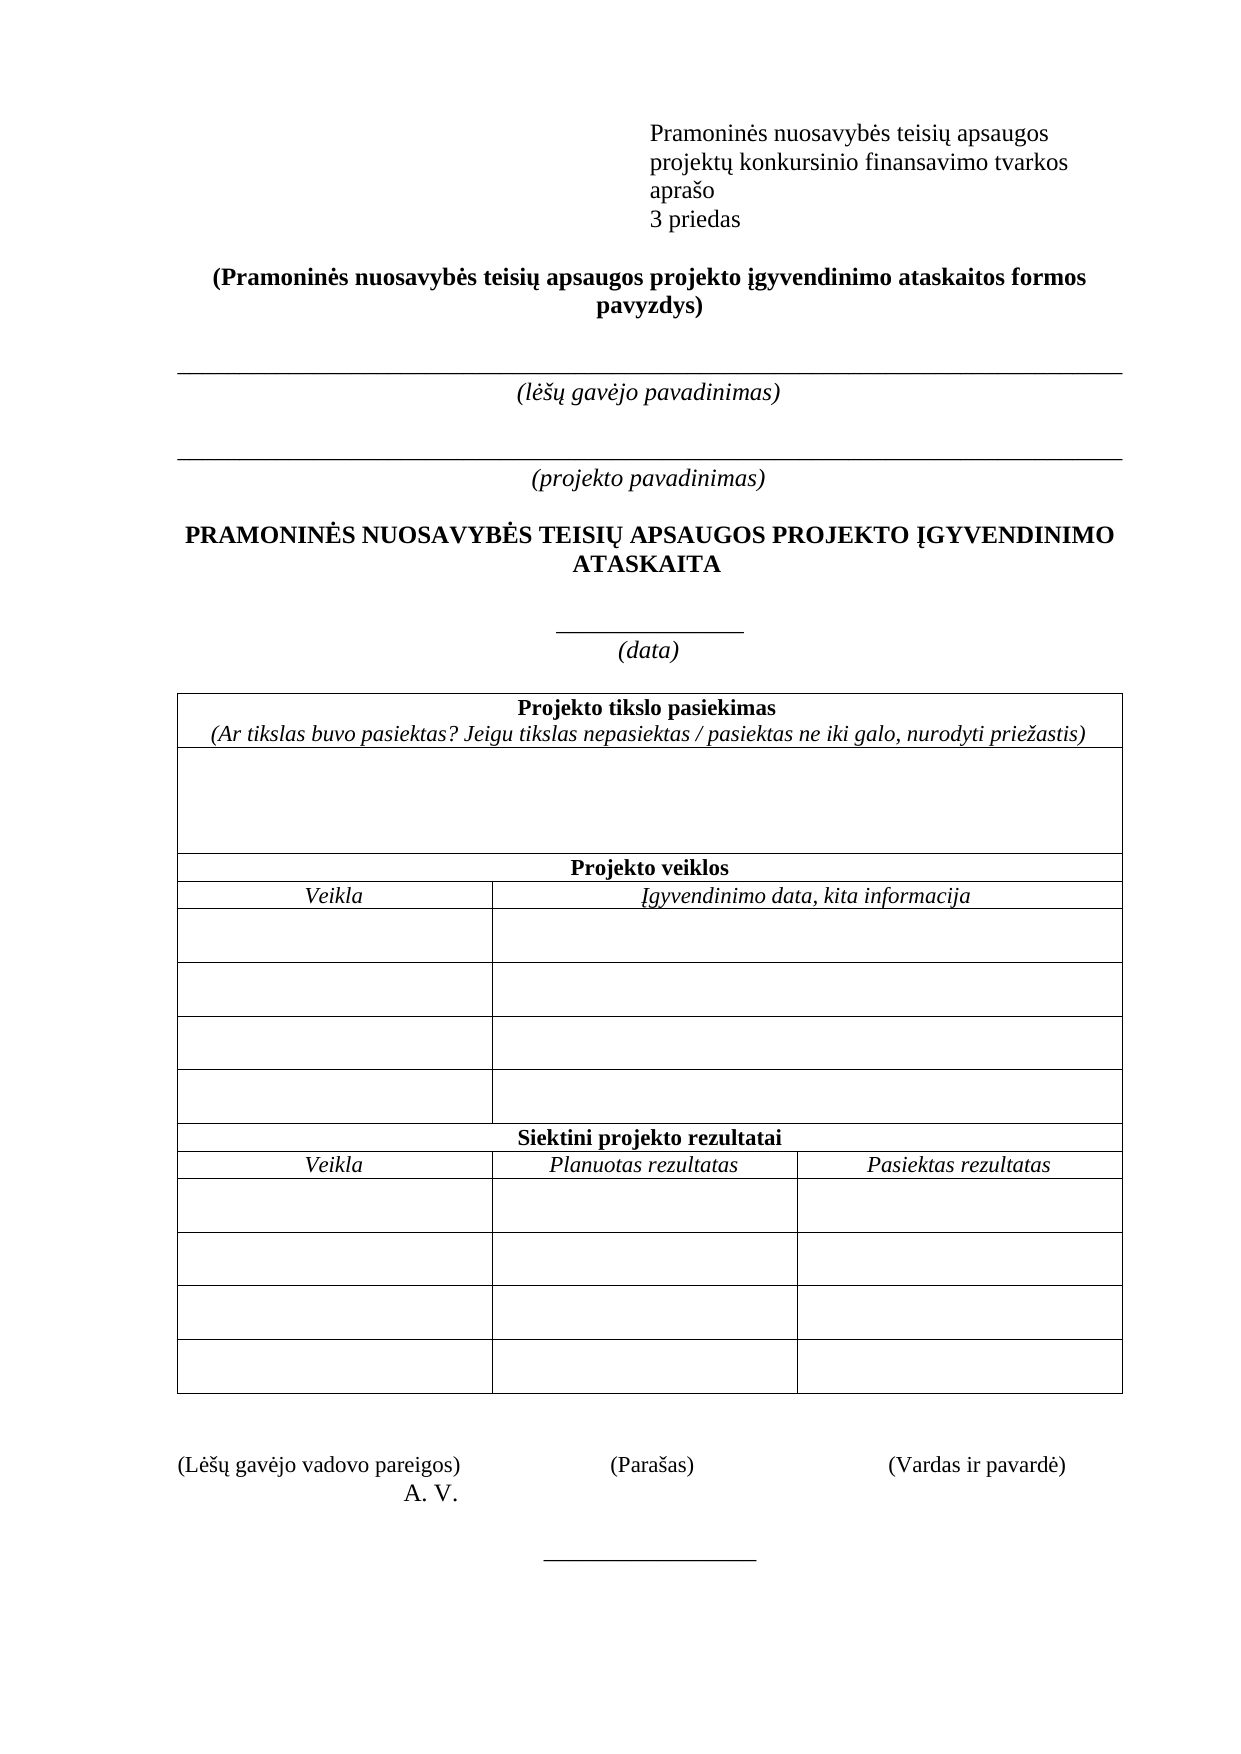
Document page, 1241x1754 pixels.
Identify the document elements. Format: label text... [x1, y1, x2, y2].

table_cell [798, 1340, 1122, 1393]
text _ [177, 434, 1122, 459]
text 3 priedas [649, 204, 1122, 233]
table_cell [178, 1070, 492, 1123]
text _________________ [177, 1535, 1122, 1564]
table_cell [798, 1179, 1122, 1232]
table_cell [178, 963, 492, 1016]
text projektų konkursinio finansavimo tvarkos [649, 147, 1122, 176]
table_cell Projekto veiklos [178, 854, 1122, 881]
text _______________ [177, 607, 1122, 636]
table_cell [493, 1233, 797, 1285]
table_cell [493, 909, 1122, 962]
text aprašo [649, 176, 1122, 204]
table_cell [493, 1179, 797, 1232]
table_cell Pasiektas rezultatas [798, 1152, 1122, 1178]
table_cell [178, 1233, 492, 1285]
table_cell [798, 1233, 1122, 1285]
table_cell [178, 1017, 492, 1069]
table_cell [178, 1286, 492, 1339]
text Pramoninės nuosavybės teisių apsaugos [649, 118, 1122, 147]
text A. V. [177, 1478, 1122, 1507]
table_cell [493, 1340, 797, 1393]
table_cell Planuotas rezultatas [493, 1152, 797, 1178]
table_cell [798, 1286, 1122, 1339]
text (Pramoninės nuosavybės teisių apsaugos projekto įgyvendinimo ataskaitos formos pavyzdys) [177, 262, 1122, 319]
table_cell Veikla [178, 1152, 492, 1178]
table_cell [493, 1286, 797, 1339]
table_header Projekto tikslo pasiekimas (Ar tikslas buvo pasiektas? Jeigu tikslas nepasiektas / pasiektas ne iki galo, nurodyti priežastis) [178, 694, 1122, 747]
table_cell Įgyvendinimo data, kita informacija [493, 882, 1122, 908]
table_cell Veikla [178, 882, 492, 908]
table_cell [178, 1340, 492, 1393]
table_cell [493, 963, 1122, 1016]
text (data) [177, 636, 1122, 664]
table_cell [178, 909, 492, 962]
table_cell [493, 1070, 1122, 1123]
table_cell [178, 748, 1122, 853]
text Pramoninės nuosavybės teisių apsaugos projekto ĮGYVENDINIMO ATASKAITA [177, 521, 1122, 578]
table_cell [493, 1017, 1122, 1069]
table_cell [178, 1179, 492, 1232]
text (lėšų gavėjo pavadinimas) [177, 377, 1122, 406]
table_cell Siektini projekto rezultatai [178, 1124, 1122, 1151]
text (projekto pavadinimas) [177, 463, 1122, 492]
text (Lėšų gavėjo vadovo pareigos) (Parašas) (Vardas ir pavardė) [177, 1451, 1122, 1478]
text _ [177, 348, 1122, 373]
